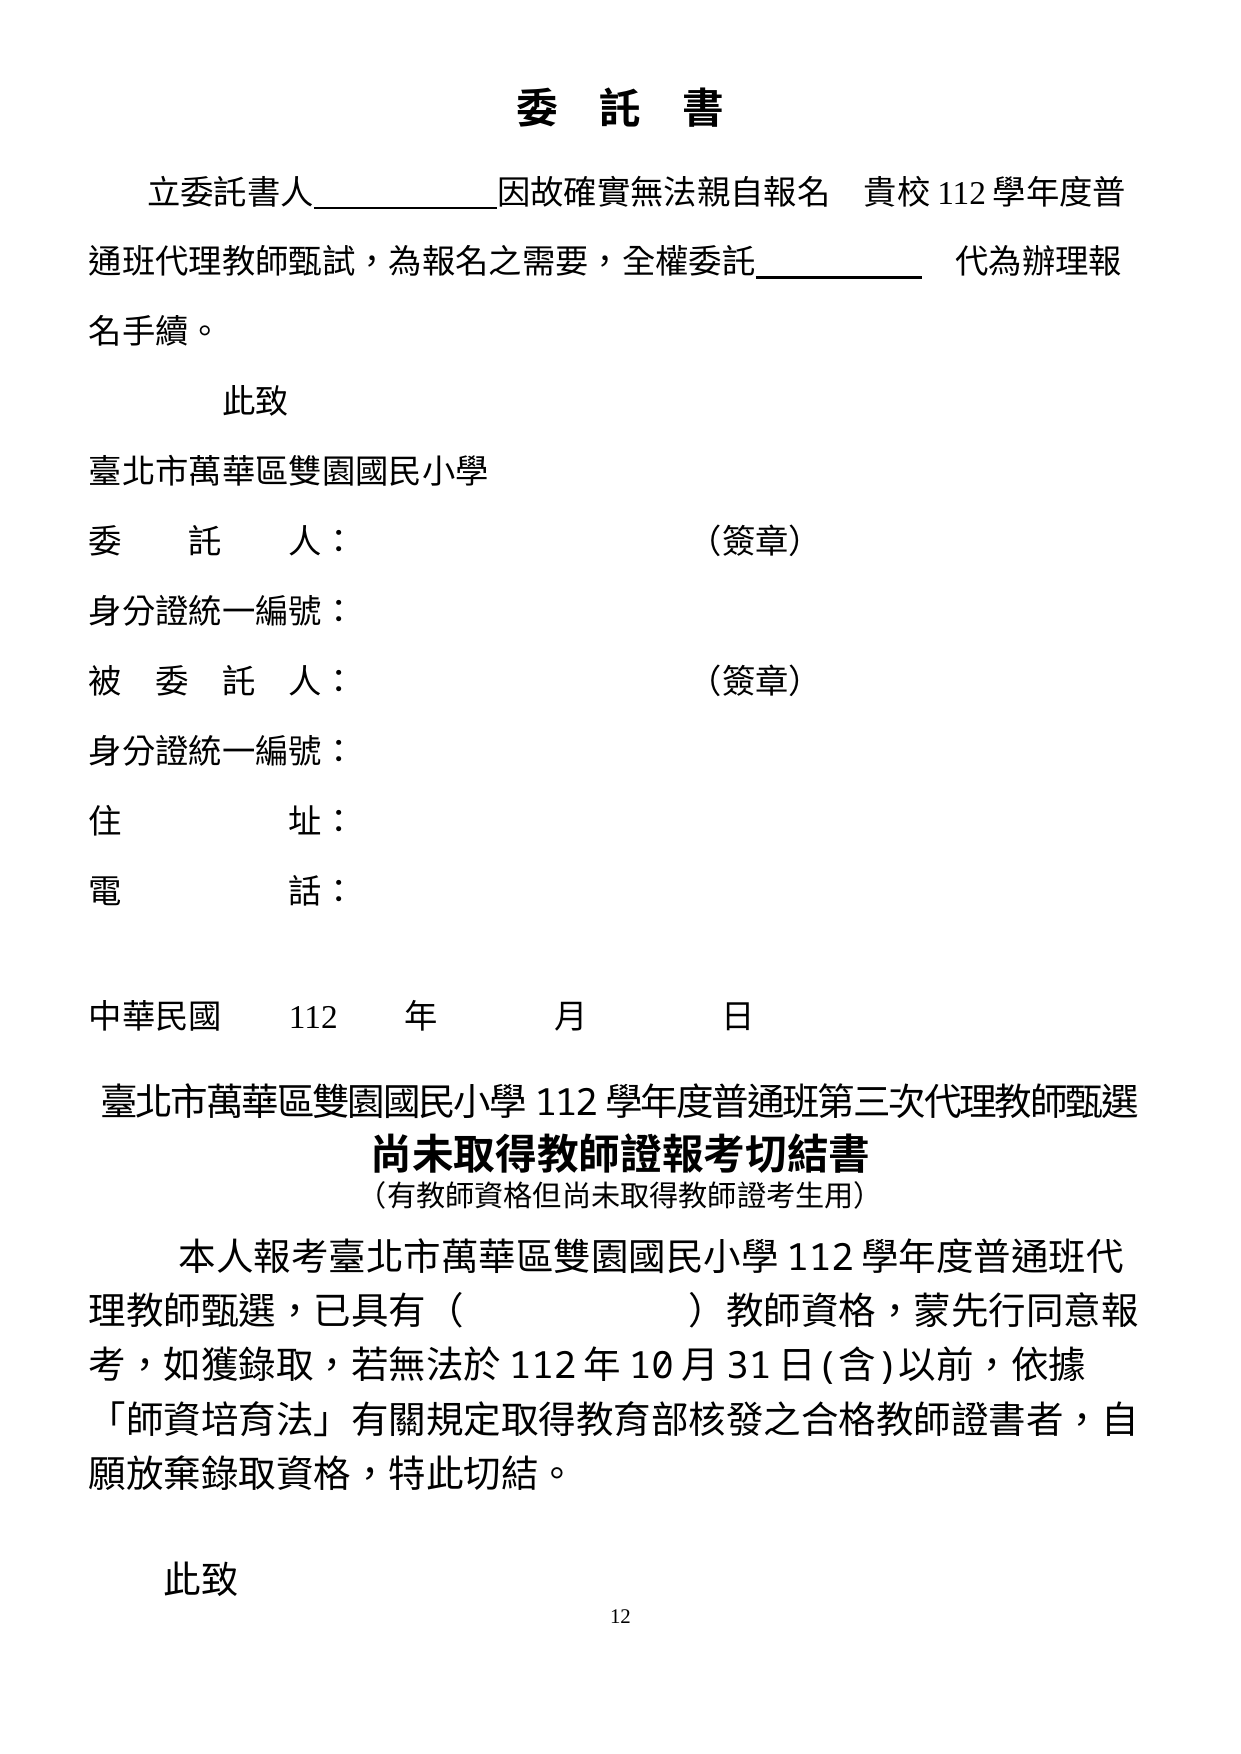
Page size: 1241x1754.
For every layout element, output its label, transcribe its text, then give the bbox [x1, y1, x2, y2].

text 委 託 人： （簽章） [89, 515, 1152, 563]
text 此致 [89, 375, 1152, 423]
text 中華民國 112 年 月 日 [89, 990, 1152, 1038]
text 委 託 書 [89, 75, 1152, 135]
text 身分證統一編號： [89, 585, 1152, 633]
text 身分證統一編號： [89, 724, 1152, 773]
text 臺北市萬華區雙園國民小學 [89, 445, 1152, 493]
text 住 址： [89, 794, 1152, 843]
text 被 委 託 人： （簽章） [89, 655, 1152, 703]
text 臺北市萬華區雙園國民小學112學年度普通班第三次代理教師甄選 [89, 1072, 1152, 1127]
text 尚未取得教師證報考切結書 [89, 1139, 1152, 1177]
text 立委託書人 因故確實無法親自報名 貴校112學年度普通班代理教師甄試，為報名之需要，全權委託 代為辦理報名手續。 [89, 165, 1152, 353]
text （有教師資格但尚未取得教師證考生用） [89, 1177, 1152, 1214]
text 本人報考臺北市萬華區雙園國民小學112學年度普通班代理教師甄選，已具有（ ）教師資格，蒙先行同意報考，如獲錄取，若無法於112年10月31日(含)以前，依據「師資培育法」有關規定取得教育部核發之合格教師證書者，自願放棄錄取資格，特此切結。 [89, 1227, 1152, 1498]
text 電 話： [89, 864, 1152, 913]
text 此致 [89, 1549, 1152, 1604]
